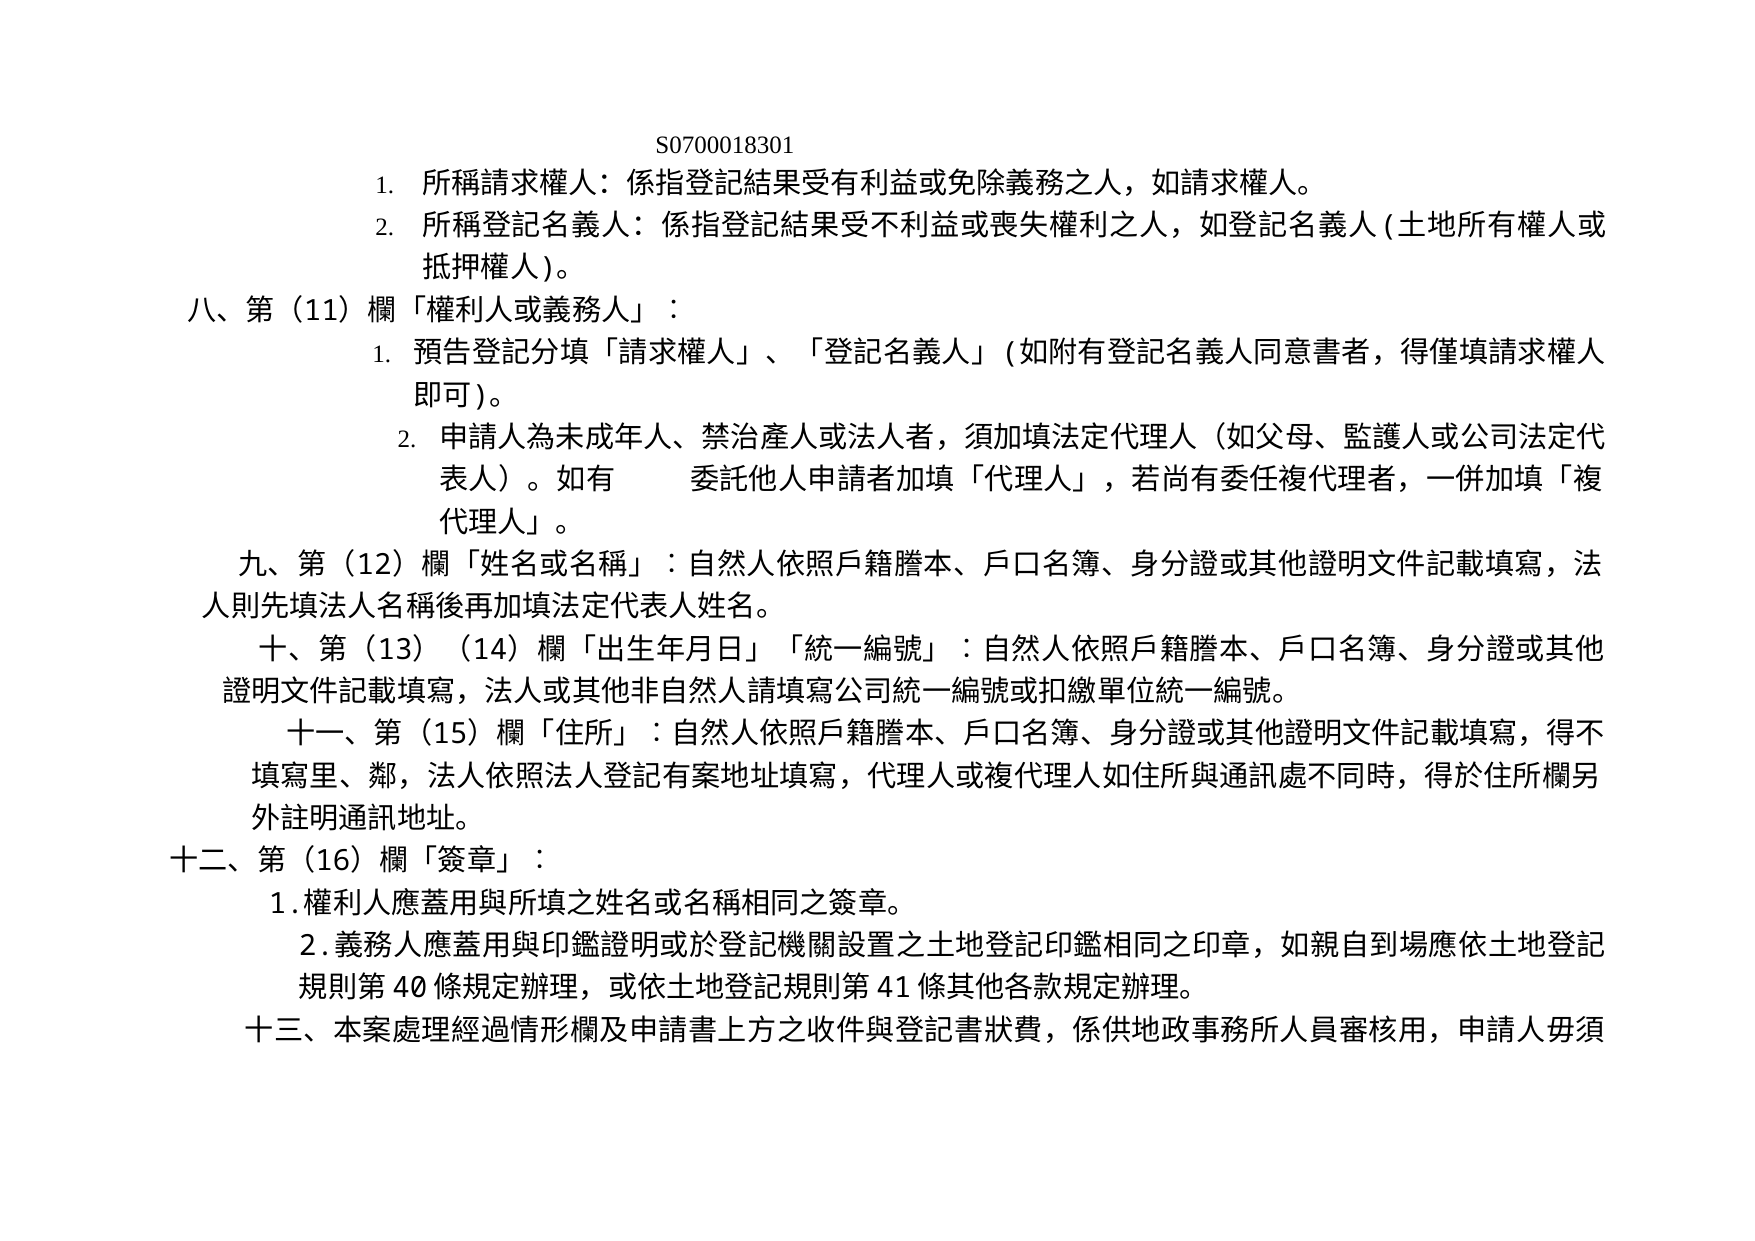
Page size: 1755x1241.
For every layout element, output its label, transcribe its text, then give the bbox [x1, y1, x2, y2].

text 八、第（11）欄「權利人或義務人」︰ [134, 286, 1606, 329]
list 預告登記分填「請求權人」、「登記名義人」(如附有登記名義人同意書者，得僅填請求權人即可)。 [372, 329, 1606, 414]
text 九、第（12）欄「姓名或名稱」︰自然人依照戶籍謄本、戶口名簿、身分證或其他證明文件記載填寫，法人則先填法人名稱後再加填法定代表人姓名。 [202, 541, 1606, 625]
text 2.義務人應蓋用與印鑑證明或於登記機關設置之土地登記印鑑相同之印章，如親自到場應依土地登記規則第40條規定辦理，或依土地登記規則第41條其他各款規定辦理。 [299, 922, 1606, 1006]
list 所稱登記名義人：係指登記結果受不利益或喪失權利之人，如登記名義人(土地所有權人或抵押權人)。 [375, 202, 1606, 286]
list 所稱請求權人：係指登記結果受有利益或免除義務之人，如請求權人。 [375, 159, 1606, 202]
text 1.權利人應蓋用與所填之姓名或名稱相同之簽章。 [269, 879, 1606, 922]
text 十、第（13）（14）欄「出生年月日」「統一編號」︰自然人依照戶籍謄本、戶口名簿、身分證或其他證明文件記載填寫，法人或其他非自然人請填寫公司統一編號或扣繳單位統一編號。 [222, 625, 1606, 710]
text 十二、第（16）欄「簽章」︰ [134, 837, 1606, 879]
list 申請人為未成年人、禁治產人或法人者，須加填法定代理人（如父母、監護人或公司法定代表人）。如有 委託他人申請者加填「代理人」，若尚有委任複代理者，一併加填「複代理人」。 [397, 414, 1606, 541]
text 十三、本案處理經過情形欄及申請書上方之收件與登記書狀費，係供地政事務所人員審核用，申請人毋須 [244, 1006, 1606, 1049]
text 十一、第（15）欄「住所」︰自然人依照戶籍謄本、戶口名簿、身分證或其他證明文件記載填寫，得不填寫里、鄰，法人依照法人登記有案地址填寫，代理人或複代理人如住所與通訊處不同時，得於住所欄另外註明通訊地址。 [251, 710, 1606, 837]
